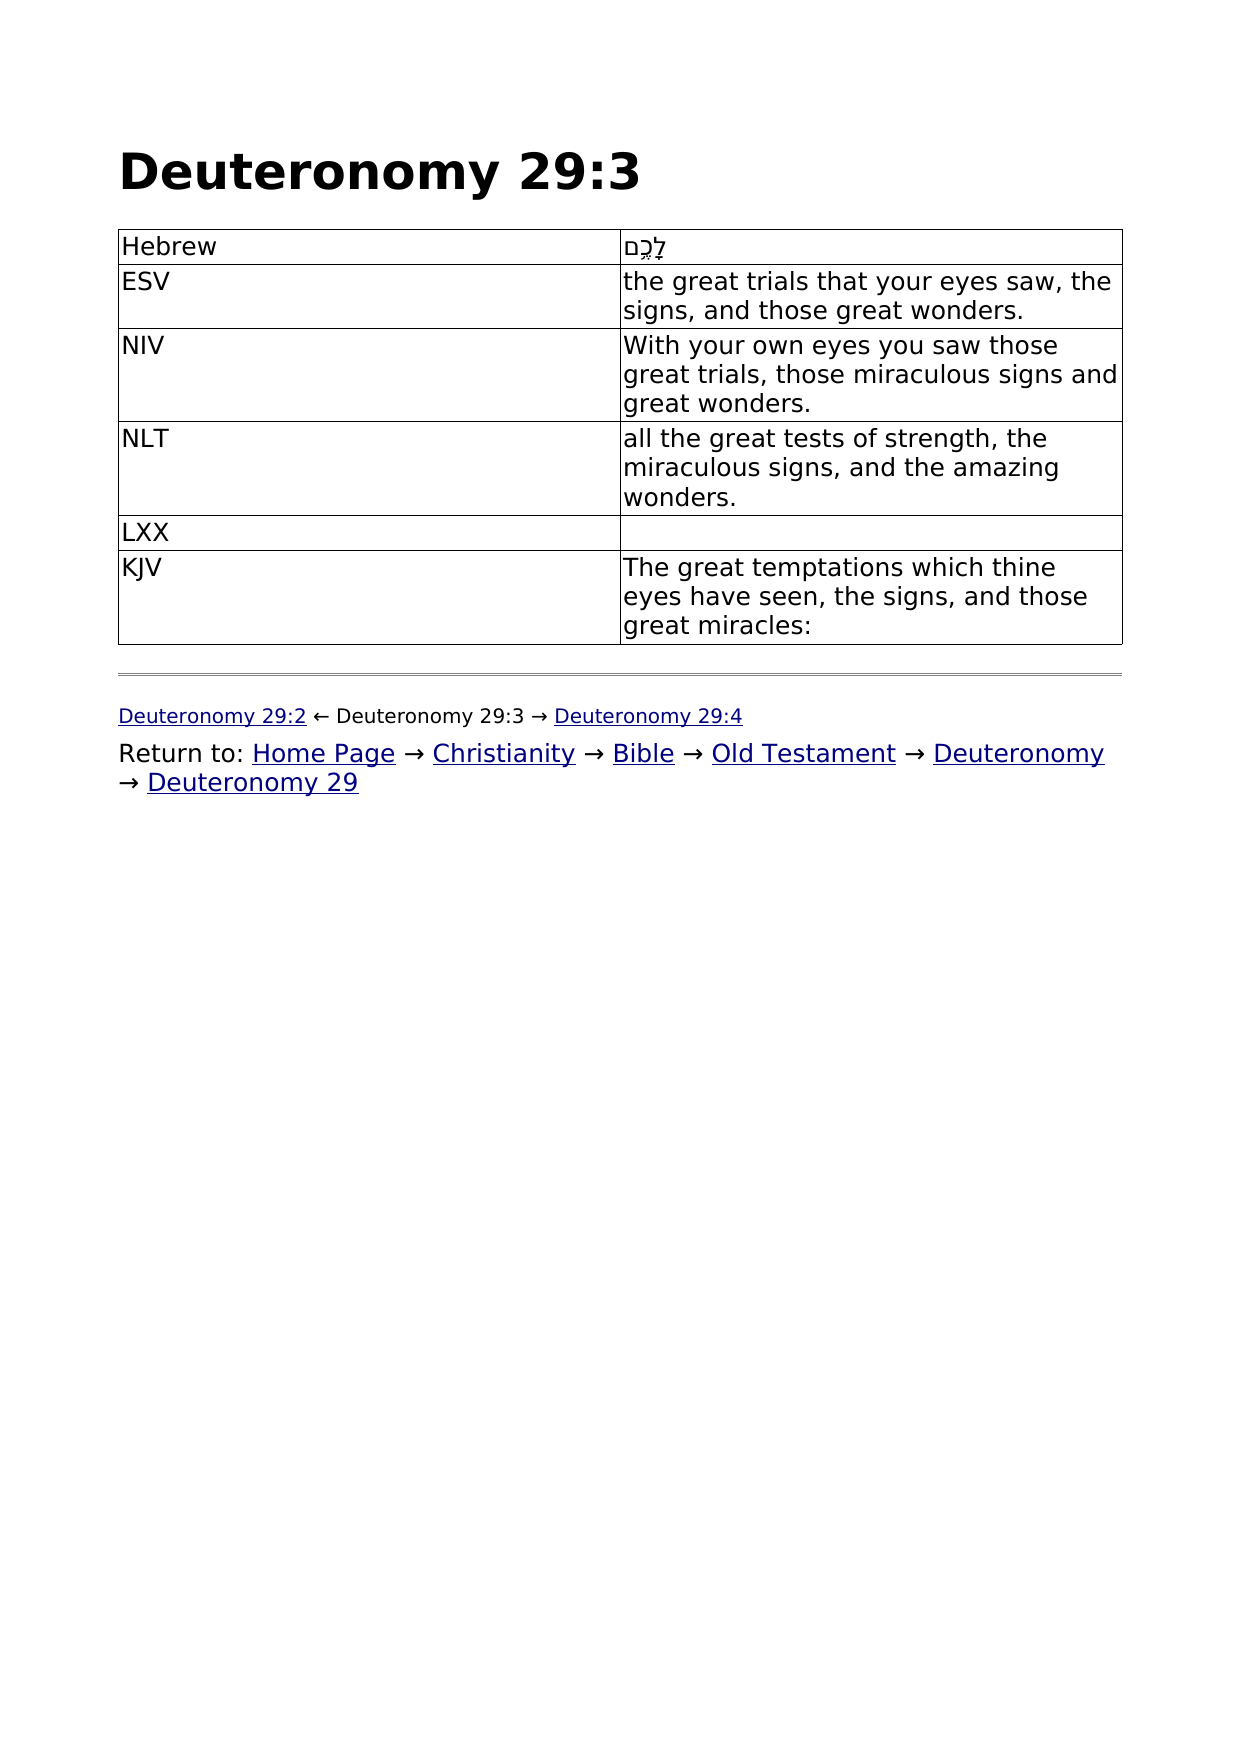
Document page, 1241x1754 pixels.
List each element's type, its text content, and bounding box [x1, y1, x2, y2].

table_cell all the great tests of strength, the miraculous signs, and the amazing wonders. [621, 422, 1122, 515]
table_cell NIV [119, 329, 620, 421]
table_header Hebrew [119, 230, 620, 264]
table_cell [621, 516, 1122, 550]
table_cell KJV [119, 551, 620, 643]
table_cell With your own eyes you saw those great trials, those miraculous signs and great wonders. [621, 329, 1122, 421]
table_cell NLT [119, 422, 620, 515]
table_cell The great temptations which thine eyes have seen, the signs, and those great miracles: [621, 551, 1122, 643]
text Return to: Home Page → Christianity → Bible → Old Testament → Deuteronomy → Deuteronomy 29 [118, 739, 1122, 797]
table_header לָכֶ֥ם [621, 230, 1122, 264]
text Deuteronomy 29:2 ← Deuteronomy 29:3 → Deuteronomy 29:4 [118, 705, 1122, 739]
table_cell ESV [119, 265, 620, 328]
subtitle Deuteronomy 29:3 [118, 143, 1122, 201]
table_cell LXX [119, 516, 620, 550]
table_cell the great trials that your eyes saw, the signs, and those great wonders. [621, 265, 1122, 328]
